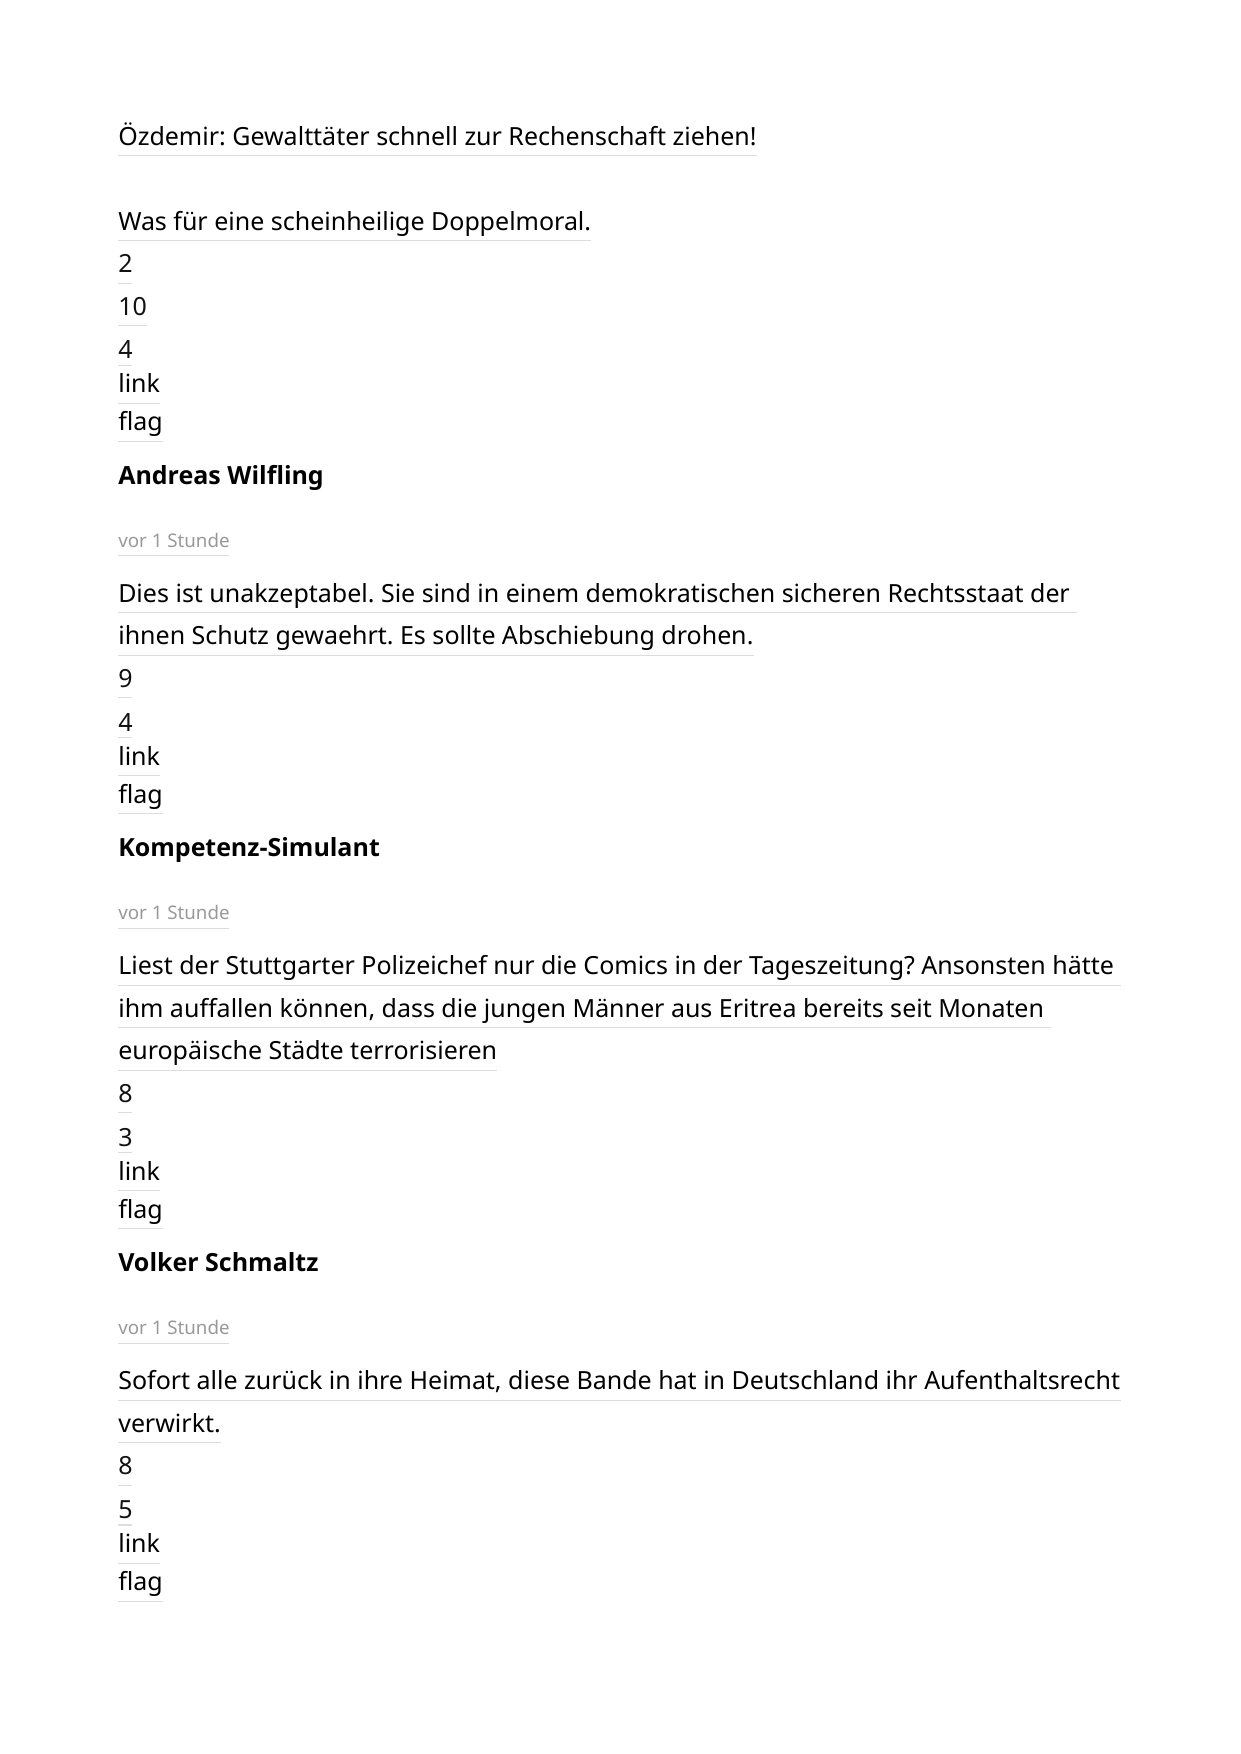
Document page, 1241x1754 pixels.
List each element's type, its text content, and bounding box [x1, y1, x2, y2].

text 3 [118, 1118, 1122, 1153]
text 4 [118, 331, 1122, 366]
text ihm auffallen können, dass die jungen Männer aus Eritrea bereits seit Monaten europäische Städte terrorisieren [118, 986, 1122, 1071]
text flag [118, 1564, 1122, 1602]
text Sofort alle zurück in ihre Heimat, diese Bande hat in Deutschland ihr Aufenthaltsrecht verwirkt. [118, 1363, 1122, 1443]
text Dies ist unakzeptabel. Sie sind in einem demokratischen sicheren Rechtsstaat der ihnen Schutz gewaehrt. Es sollte Abschiebung drohen. [118, 576, 1122, 656]
text vor 1 Stunde [118, 1314, 1117, 1344]
text Özdemir: Gewalttäter schnell zur Rechenschaft ziehen! Was für eine scheinheilige Doppelmoral. [118, 118, 1122, 241]
text Andreas Wilfling [118, 458, 1122, 492]
text 8 [118, 1448, 1122, 1486]
text Liest der Stuttgarter Polizeichef nur die Comics in der Tageszeitung? Ansonsten hätte [118, 948, 1122, 985]
text 5 [118, 1490, 1122, 1526]
text flag [118, 776, 1122, 814]
text vor 1 Stunde [118, 527, 1117, 556]
text flag [118, 404, 1122, 442]
text link [118, 738, 1122, 776]
text link [118, 366, 1122, 404]
text vor 1 Stunde [118, 899, 1117, 929]
text 9 [118, 661, 1122, 698]
text link [118, 1153, 1122, 1191]
text 4 [118, 703, 1122, 738]
text flag [118, 1191, 1122, 1229]
text 10 [118, 288, 1122, 326]
text link [118, 1526, 1122, 1564]
text 2 [118, 246, 1122, 284]
text 8 [118, 1075, 1122, 1113]
text Volker Schmaltz [118, 1245, 1122, 1279]
text Kompetenz-Simulant [118, 830, 1122, 864]
